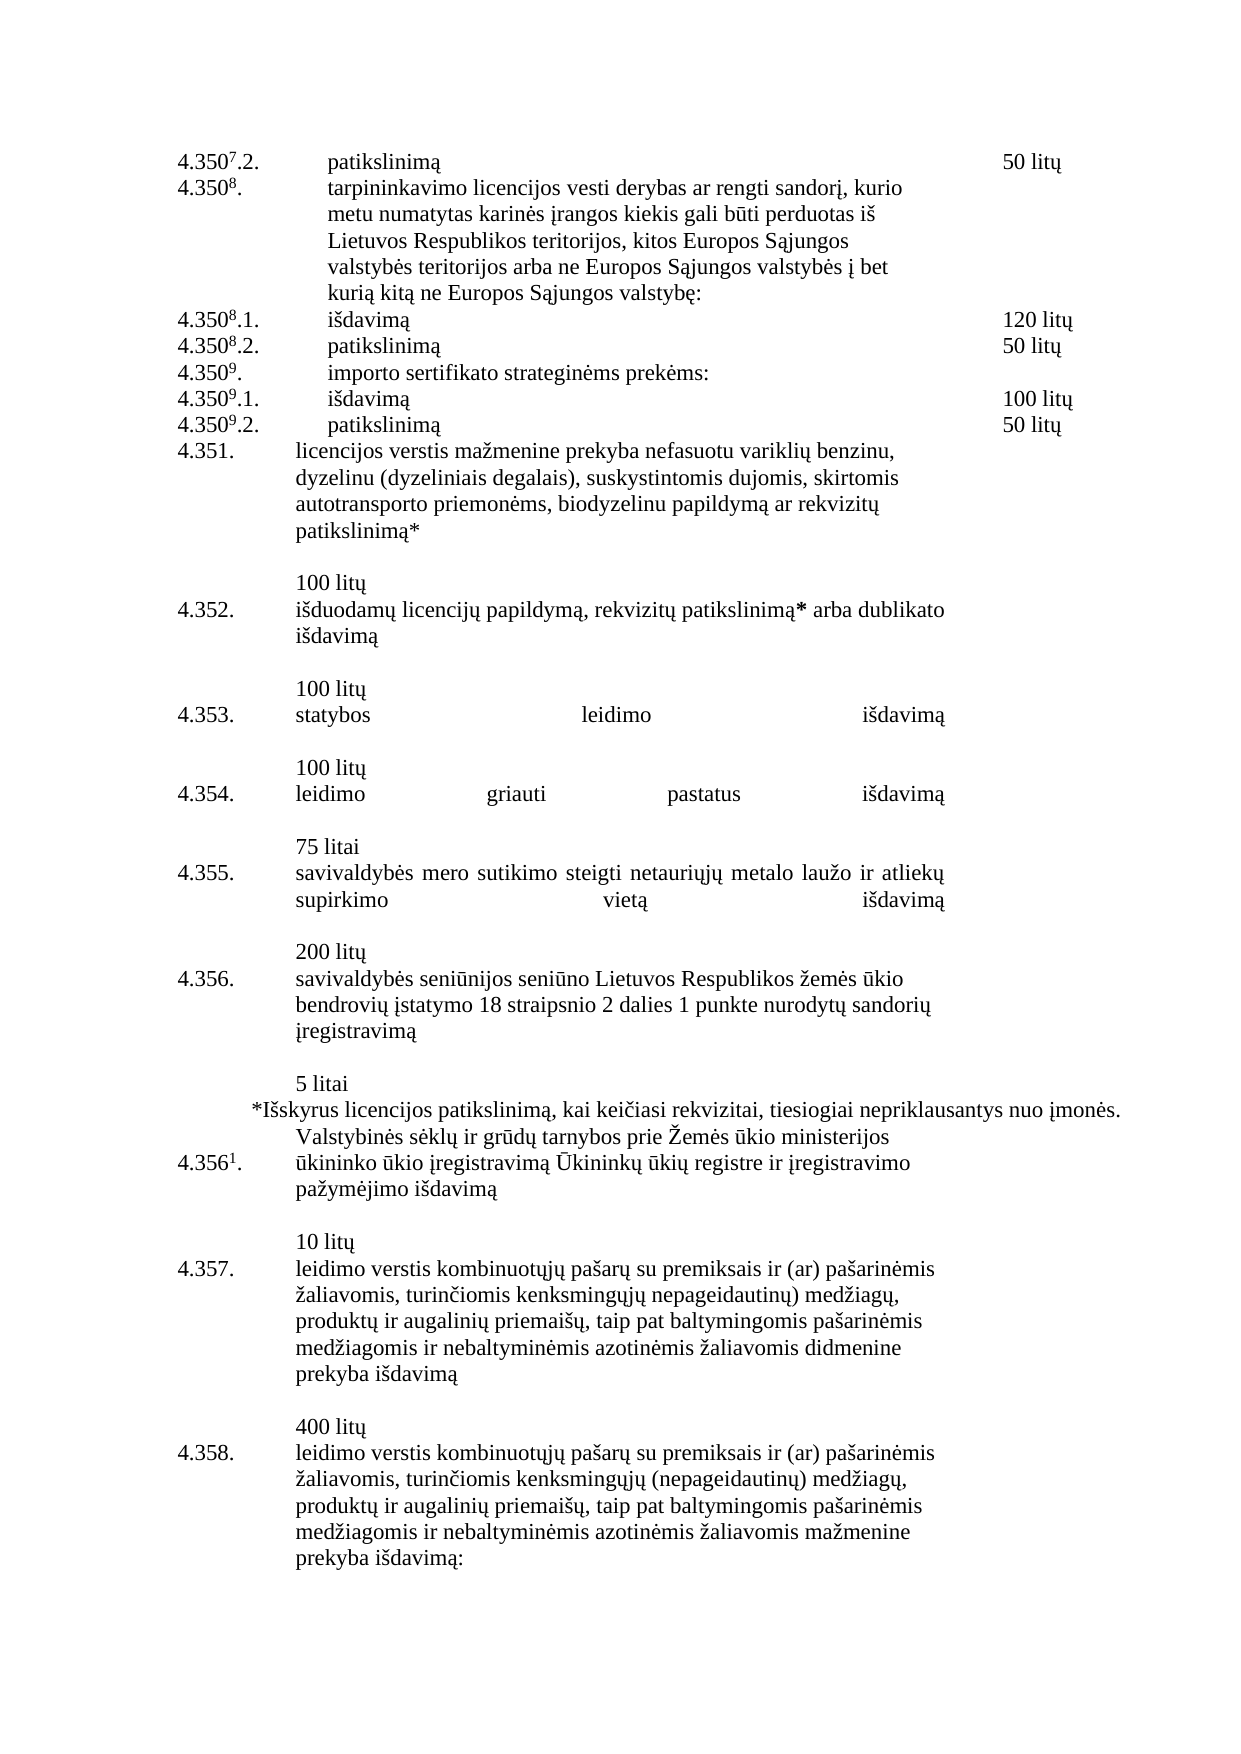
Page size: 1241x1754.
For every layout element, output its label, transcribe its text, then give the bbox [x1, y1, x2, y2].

text valstybės teritorijos arba ne Europos Sąjungos valstybės į bet [252, 253, 1122, 279]
text metu numatytas karinės įrangos kiekis gali būti perduotas iš [252, 200, 1122, 227]
text 4.351. licencijos verstis mažmenine prekyba nefasuotu variklių benzinu, dyzelinu (dyzeliniais degalais), suskystintomis dujomis, skirtomis autotransporto priemonėms, biodyzelinu papildymą ar rekvizitų patikslinimą* 100 litų [177, 438, 945, 596]
text Lietuvos Respublikos teritorijos, kitos Europos Sąjungos [252, 227, 1122, 253]
text 4.356. savivaldybės seniūnijos seniūno Lietuvos Respublikos žemės ūkio bendrovių įstatymo 18 straipsnio 2 dalies 1 punkte nurodytų sandorių įregistravimą 5 litai [177, 965, 945, 1096]
text 4.354. leidimo griauti pastatus išdavimą 75 litai [177, 780, 945, 859]
text 4.353. statybos leidimo išdavimą 100 litų [177, 701, 945, 780]
text 4.3509.2. patikslinimą 50 litų [177, 411, 1122, 438]
text 4.352. išduodamų licencijų papildymą, rekvizitų patikslinimą* arba dublikato išdavimą 100 litų [177, 596, 945, 701]
text 4.3508.1. išdavimą 120 litų [177, 306, 1122, 332]
text 4.3508.2. patikslinimą 50 litų [177, 332, 1122, 358]
text 4.3509.1. išdavimą 100 litų [177, 385, 1122, 411]
text 4.3561. ūkininko ūkio įregistravimą Ūkininkų ūkių registre ir įregistravimo pažymėjimo išdavimą 10 litų [177, 1149, 945, 1254]
text 4.3508. tarpininkavimo licencijos vesti derybas ar rengti sandorį, kurio [177, 174, 1122, 200]
text 4.3509. importo sertifikato strateginėms prekėms: [177, 358, 1122, 385]
text 4.355. savivaldybės mero sutikimo steigti netauriųjų metalo laužo ir atliekų supirkimo vietą išdavimą 200 litų [177, 859, 945, 965]
text *Išskyrus licencijos patikslinimą, kai keičiasi rekvizitai, tiesiogiai nepriklausantys nuo įmonės. [177, 1096, 1122, 1123]
text kurią kitą ne Europos Sąjungos valstybę: [252, 279, 1122, 306]
text 4.3507.2. patikslinimą 50 litų [177, 148, 1122, 174]
text 4.357. leidimo verstis kombinuotųjų pašarų su premiksais ir (ar) pašarinėmis žaliavomis, turinčiomis kenksmingųjų nepageidautinų) medžiagų, produktų ir augalinių priemaišų, taip pat baltymingomis pašarinėmis medžiagomis ir nebaltyminėmis azotinėmis žaliavomis didmenine prekyba išdavimą 400 litų [177, 1254, 945, 1439]
text Valstybinės sėklų ir grūdų tarnybos prie Žemės ūkio ministerijos [177, 1123, 945, 1149]
text 4.358. leidimo verstis kombinuotųjų pašarų su premiksais ir (ar) pašarinėmis žaliavomis, turinčiomis kenksmingųjų (nepageidautinų) medžiagų, produktų ir augalinių priemaišų, taip pat baltymingomis pašarinėmis medžiagomis ir nebaltyminėmis azotinėmis žaliavomis mažmenine prekyba išdavimą: [177, 1439, 945, 1571]
